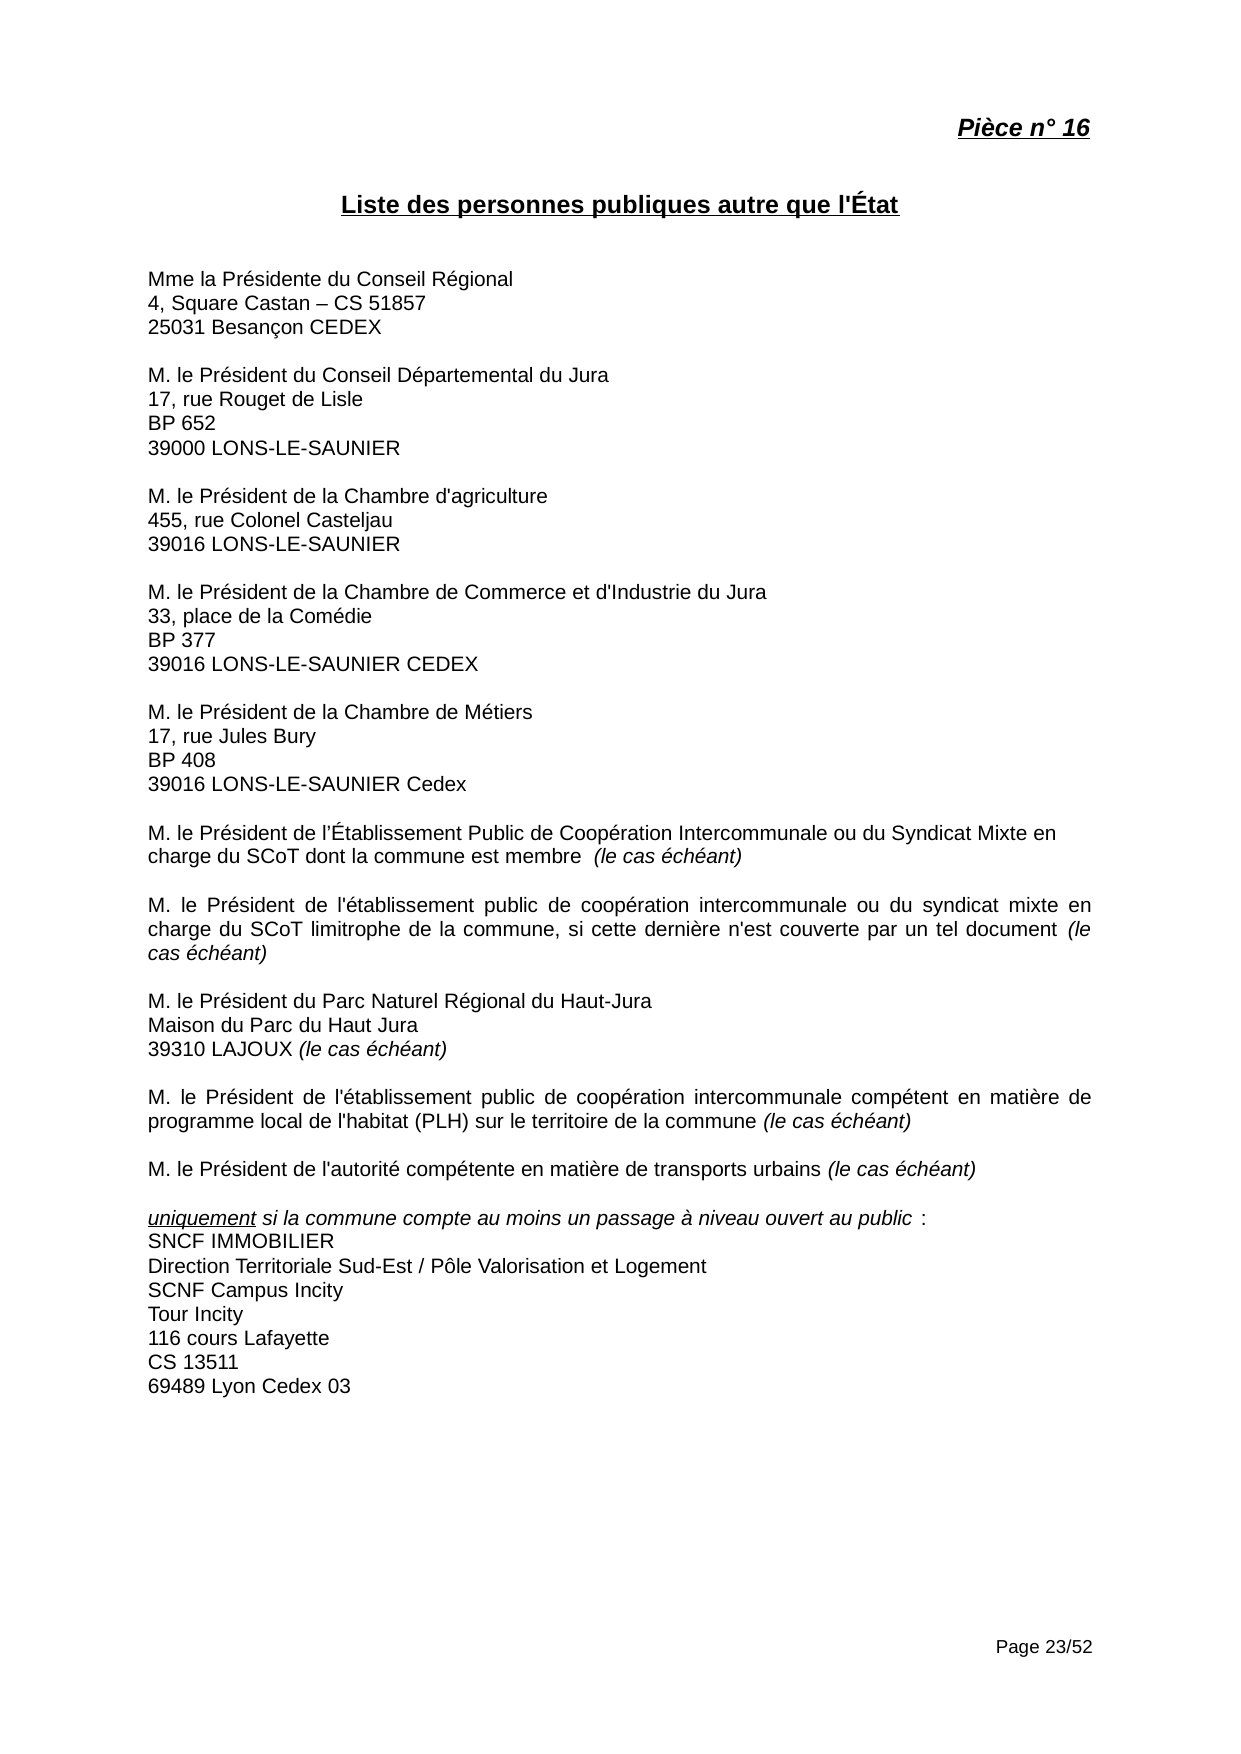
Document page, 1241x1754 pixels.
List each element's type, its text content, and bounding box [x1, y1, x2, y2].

text M. le Président du Conseil Départemental du Jura [148, 363, 1093, 387]
text M. le Président de la Chambre de Commerce et d'Industrie du Jura [148, 580, 1093, 604]
text 69489 Lyon Cedex 03 [148, 1374, 1093, 1398]
text M. le Président de l'autorité compétente en matière de transports urbains (le cas échéant) [148, 1157, 1093, 1181]
text 4, Square Castan – CS 51857 [148, 291, 1093, 315]
text Direction Territoriale Sud-Est / Pôle Valorisation et Logement [148, 1253, 1093, 1278]
text Tour Incity [148, 1302, 1093, 1326]
text BP 408 [148, 748, 1093, 772]
text M. le Président de la Chambre d'agriculture [148, 483, 1093, 508]
text 39016 LONS-LE-SAUNIER Cedex [148, 772, 1093, 796]
text M. le Président du Parc Naturel Régional du Haut-Jura [148, 989, 1093, 1013]
text 455, rue Colonel Casteljau [148, 508, 1093, 532]
text 39000 LONS-LE-SAUNIER [148, 435, 1093, 459]
text M. le Président de l'établissement public de coopération intercommunale compétent en matière de programme local de l'habitat (PLH) sur le territoire de la commune (le cas échéant) [148, 1085, 1093, 1133]
text 17, rue Rouget de Lisle [148, 387, 1093, 411]
text 39016 LONS-LE-SAUNIER [148, 532, 1093, 556]
text BP 652 [148, 411, 1093, 435]
text 39310 LAJOUX (le cas échéant) [148, 1037, 1093, 1061]
text BP 377 [148, 628, 1093, 652]
text 25031 Besançon CEDEX [148, 315, 1093, 339]
text SCNF Campus Incity [148, 1278, 1093, 1302]
text SNCF IMMOBILIER [148, 1229, 1093, 1253]
text Pièce n° 16 [148, 113, 1093, 142]
text uniquement si la commune compte au moins un passage à niveau ouvert au public : [148, 1205, 1093, 1229]
text 33, place de la Comédie [148, 604, 1093, 628]
text CS 13511 [148, 1350, 1093, 1374]
text 39016 LONS-LE-SAUNIER CEDEX [148, 652, 1093, 676]
text M. le Président de la Chambre de Métiers [148, 700, 1093, 724]
text Maison du Parc du Haut Jura [148, 1013, 1093, 1037]
text M. le Président de l’Établissement Public de Coopération Intercommunale ou du Syndicat Mixte en charge du SCoT dont la commune est membre (le cas échéant) [148, 820, 1093, 868]
text Mme la Présidente du Conseil Régional [148, 267, 1093, 291]
text Liste des personnes publiques autre que l'État [148, 190, 1093, 219]
text 116 cours Lafayette [148, 1326, 1093, 1350]
text 17, rue Jules Bury [148, 724, 1093, 748]
text M. le Président de l'établissement public de coopération intercommunale ou du syndicat mixte en charge du SCoT limitrophe de la commune, si cette dernière n'est couverte par un tel document (le cas échéant) [148, 893, 1093, 965]
